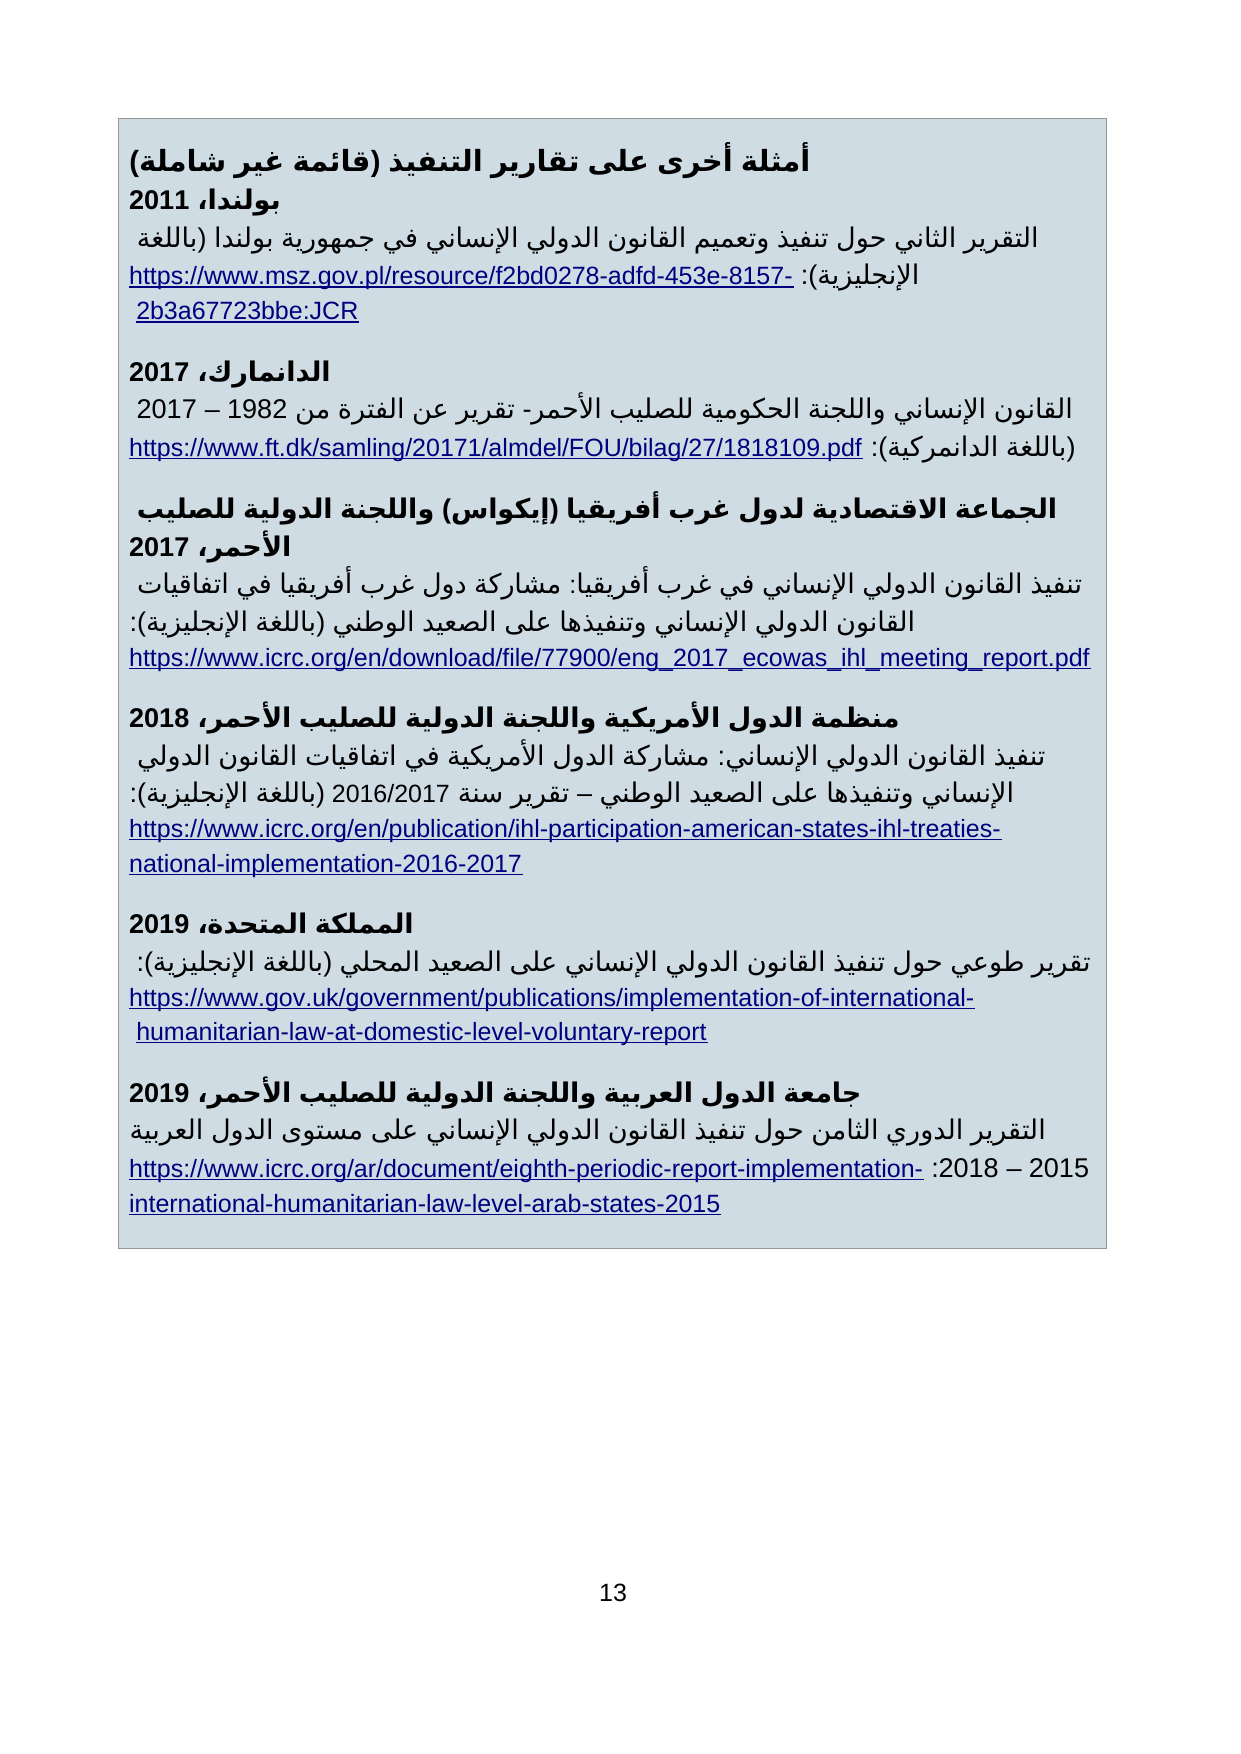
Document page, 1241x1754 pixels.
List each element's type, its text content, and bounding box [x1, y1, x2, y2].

table_header أمثلة أخرى على تقارير التنفيذ (قائمة غير شاملة) بولندا، 2011 التقرير الثاني حول تنفيذ وتعميم القانون الدولي الإنساني في جمهورية بولندا (باللغة الإنجليزية): https://www.msz.gov.pl/resource/f2bd0278-adfd-453e-8157-2b3a67723bbe:JCR الدانمارك، 2017 القانون الإنساني واللجنة الحكومية للصليب الأحمر- تقرير عن الفترة من 1982 – 2017 (باللغة الدانمركية): https://www.ft.dk/samling/20171/almdel/FOU/bilag/27/1818109.pdf الجماعة الاقتصادية لدول غرب أفريقيا (إيكواس) واللجنة الدولية للصليب الأحمر، 2017 تنفيذ القانون الدولي الإنساني في غرب أفريقيا: مشاركة دول غرب أفريقيا في اتفاقيات القانون الدولي الإنساني وتنفيذها على الصعيد الوطني (باللغة الإنجليزية): https://www.icrc.org/en/download/file/77900/eng_2017_ecowas_ihl_meeting_report.pdf منظمة الدول الأمريكية واللجنة الدولية للصليب الأحمر، 2018 تنفيذ القانون الدولي الإنساني: مشاركة الدول الأمريكية في اتفاقيات القانون الدولي الإنساني وتنفيذها على الصعيد الوطني – تقرير سنة 2016/2017 (باللغة الإنجليزية): https://www.icrc.org/en/publication/ihl-participation-american-states-ihl-treaties-national-implementation-2016-2017 المملكة المتحدة، 2019 تقرير طوعي حول تنفيذ القانون الدولي الإنساني على الصعيد المحلي (باللغة الإنجليزية): https://www.gov.uk/government/publications/implementation-of-international-humanitarian-law-at-domestic-level-voluntary-report جامعة الدول العربية واللجنة الدولية للصليب الأحمر، 2019 التقرير الدوري الثامن حول تنفيذ القانون الدولي الإنساني على مستوى الدول العربية 2015 – 2018: https://www.icrc.org/ar/document/eighth-periodic-report-implementation-international-humanitarian-law-level-arab-states-2015 [119, 119, 1106, 1248]
